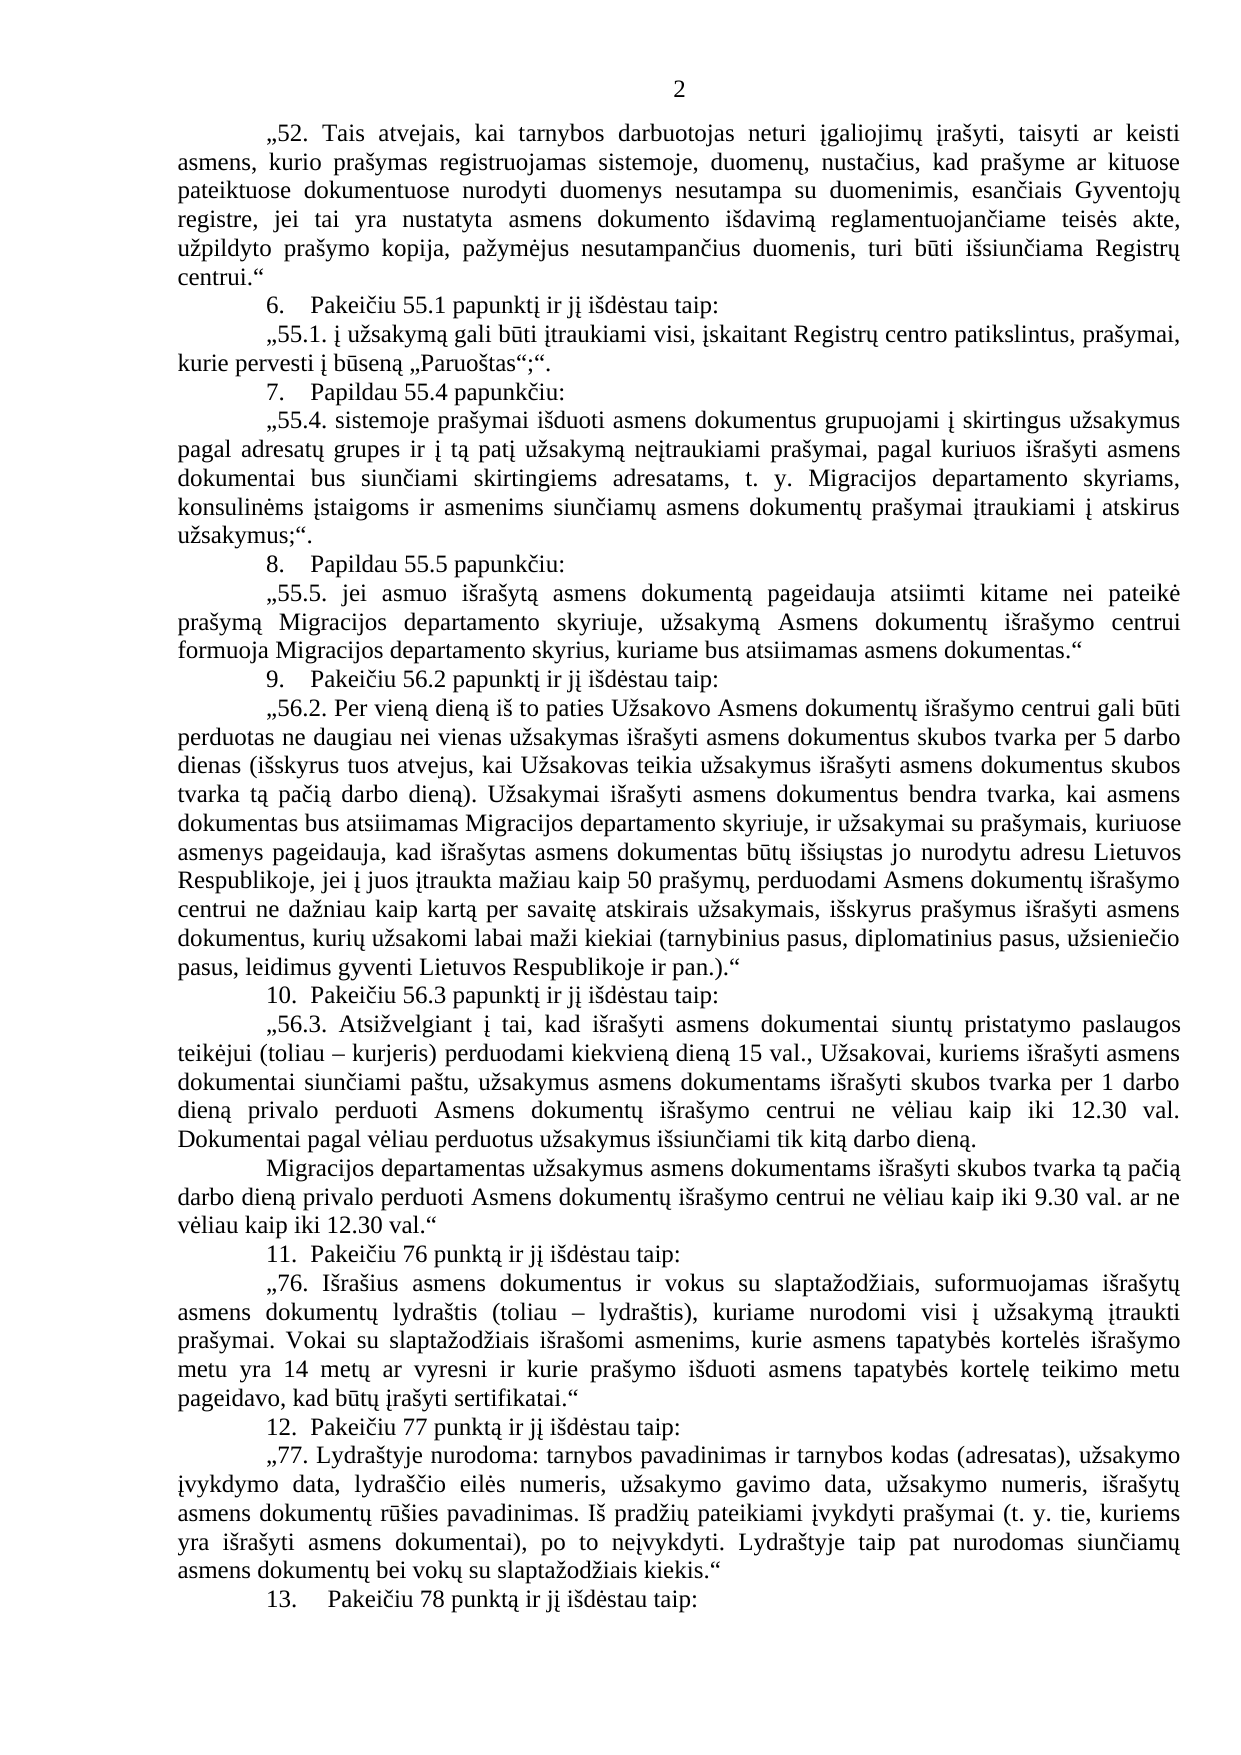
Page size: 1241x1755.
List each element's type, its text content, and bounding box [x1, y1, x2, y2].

text 8. Papildau 55.5 papunkčiu: [177, 549, 1181, 578]
text „55.4. sistemoje prašymai išduoti asmens dokumentus grupuojami į skirtingus užsakymus pagal adresatų grupes ir į tą patį užsakymą neįtraukiami prašymai, pagal kuriuos išrašyti asmens dokumentai bus siunčiami skirtingiems adresatams, t. y. Migracijos departamento skyriams, konsulinėms įstaigoms ir asmenims siunčiamų asmens dokumentų prašymai įtraukiami į atskirus užsakymus;“. [177, 406, 1181, 549]
text „55.1. į užsakymą gali būti įtraukiami visi, įskaitant Registrų centro patikslintus, prašymai, kurie pervesti į būseną „Paruoštas“;“. [177, 319, 1181, 377]
text 7. Papildau 55.4 papunkčiu: [177, 377, 1181, 406]
text 12. Pakeičiu 77 punktą ir jį išdėstau taip: [177, 1412, 1181, 1441]
text „76. Išrašius asmens dokumentus ir vokus su slaptažodžiais, suformuojamas išrašytų asmens dokumentų lydraštis (toliau – lydraštis), kuriame nurodomi visi į užsakymą įtraukti prašymai. Vokai su slaptažodžiais išrašomi asmenims, kurie asmens tapatybės kortelės išrašymo metu yra 14 metų ar vyresni ir kurie prašymo išduoti asmens tapatybės kortelę teikimo metu pageidavo, kad būtų įrašyti sertifikatai.“ [177, 1268, 1181, 1412]
text „52. Tais atvejais, kai tarnybos darbuotojas neturi įgaliojimų įrašyti, taisyti ar keisti asmens, kurio prašymas registruojamas sistemoje, duomenų, nustačius, kad prašyme ar kituose pateiktuose dokumentuose nurodyti duomenys nesutampa su duomenimis, esančiais Gyventojų registre, jei tai yra nustatyta asmens dokumento išdavimą reglamentuojančiame teisės akte, užpildyto prašymo kopija, pažymėjus nesutampančius duomenis, turi būti išsiunčiama Registrų centrui.“ [177, 118, 1181, 291]
text Migracijos departamentas užsakymus asmens dokumentams išrašyti skubos tvarka tą pačią darbo dieną privalo perduoti Asmens dokumentų išrašymo centrui ne vėliau kaip iki 9.30 val. ar ne vėliau kaip iki 12.30 val.“ [177, 1153, 1181, 1239]
text 11. Pakeičiu 76 punktą ir jį išdėstau taip: [177, 1239, 1181, 1268]
text „77. Lydraštyje nurodoma: tarnybos pavadinimas ir tarnybos kodas (adresatas), užsakymo įvykdymo data, lydraščio eilės numeris, užsakymo gavimo data, užsakymo numeris, išrašytų asmens dokumentų rūšies pavadinimas. Iš pradžių pateikiami įvykdyti prašymai (t. y. tie, kuriems yra išrašyti asmens dokumentai), po to neįvykdyti. Lydraštyje taip pat nurodomas siunčiamų asmens dokumentų bei vokų su slaptažodžiais kiekis.“ [177, 1441, 1181, 1584]
text „55.5. jei asmuo išrašytą asmens dokumentą pageidauja atsiimti kitame nei pateikė prašymą Migracijos departamento skyriuje, užsakymą Asmens dokumentų išrašymo centrui formuoja Migracijos departamento skyrius, kuriame bus atsiimamas asmens dokumentas.“ [177, 578, 1181, 664]
text „56.2. Per vieną dieną iš to paties Užsakovo Asmens dokumentų išrašymo centrui gali būti perduotas ne daugiau nei vienas užsakymas išrašyti asmens dokumentus skubos tvarka per 5 darbo dienas (išskyrus tuos atvejus, kai Užsakovas teikia užsakymus išrašyti asmens dokumentus skubos tvarka tą pačią darbo dieną). Užsakymai išrašyti asmens dokumentus bendra tvarka, kai asmens dokumentas bus atsiimamas Migracijos departamento skyriuje, ir užsakymai su prašymais, kuriuose asmenys pageidauja, kad išrašytas asmens dokumentas būtų išsiųstas jo nurodytu adresu Lietuvos Respublikoje, jei į juos įtraukta mažiau kaip 50 prašymų, perduodami Asmens dokumentų išrašymo centrui ne dažniau kaip kartą per savaitę atskirais užsakymais, išskyrus prašymus išrašyti asmens dokumentus, kurių užsakomi labai maži kiekiai (tarnybinius pasus, diplomatinius pasus, užsieniečio pasus, leidimus gyventi Lietuvos Respublikoje ir pan.).“ [177, 693, 1181, 981]
text 6. Pakeičiu 55.1 papunktį ir jį išdėstau taip: [177, 291, 1181, 319]
text 13. Pakeičiu 78 punktą ir jį išdėstau taip: [177, 1584, 1181, 1613]
text „56.3. Atsižvelgiant į tai, kad išrašyti asmens dokumentai siuntų pristatymo paslaugos teikėjui (toliau – kurjeris) perduodami kiekvieną dieną 15 val., Užsakovai, kuriems išrašyti asmens dokumentai siunčiami paštu, užsakymus asmens dokumentams išrašyti skubos tvarka per 1 darbo dieną privalo perduoti Asmens dokumentų išrašymo centrui ne vėliau kaip iki 12.30 val. Dokumentai pagal vėliau perduotus užsakymus išsiunčiami tik kitą darbo dieną. [177, 1009, 1181, 1153]
text 10. Pakeičiu 56.3 papunktį ir jį išdėstau taip: [177, 981, 1181, 1009]
text 9. Pakeičiu 56.2 papunktį ir jį išdėstau taip: [177, 664, 1181, 693]
